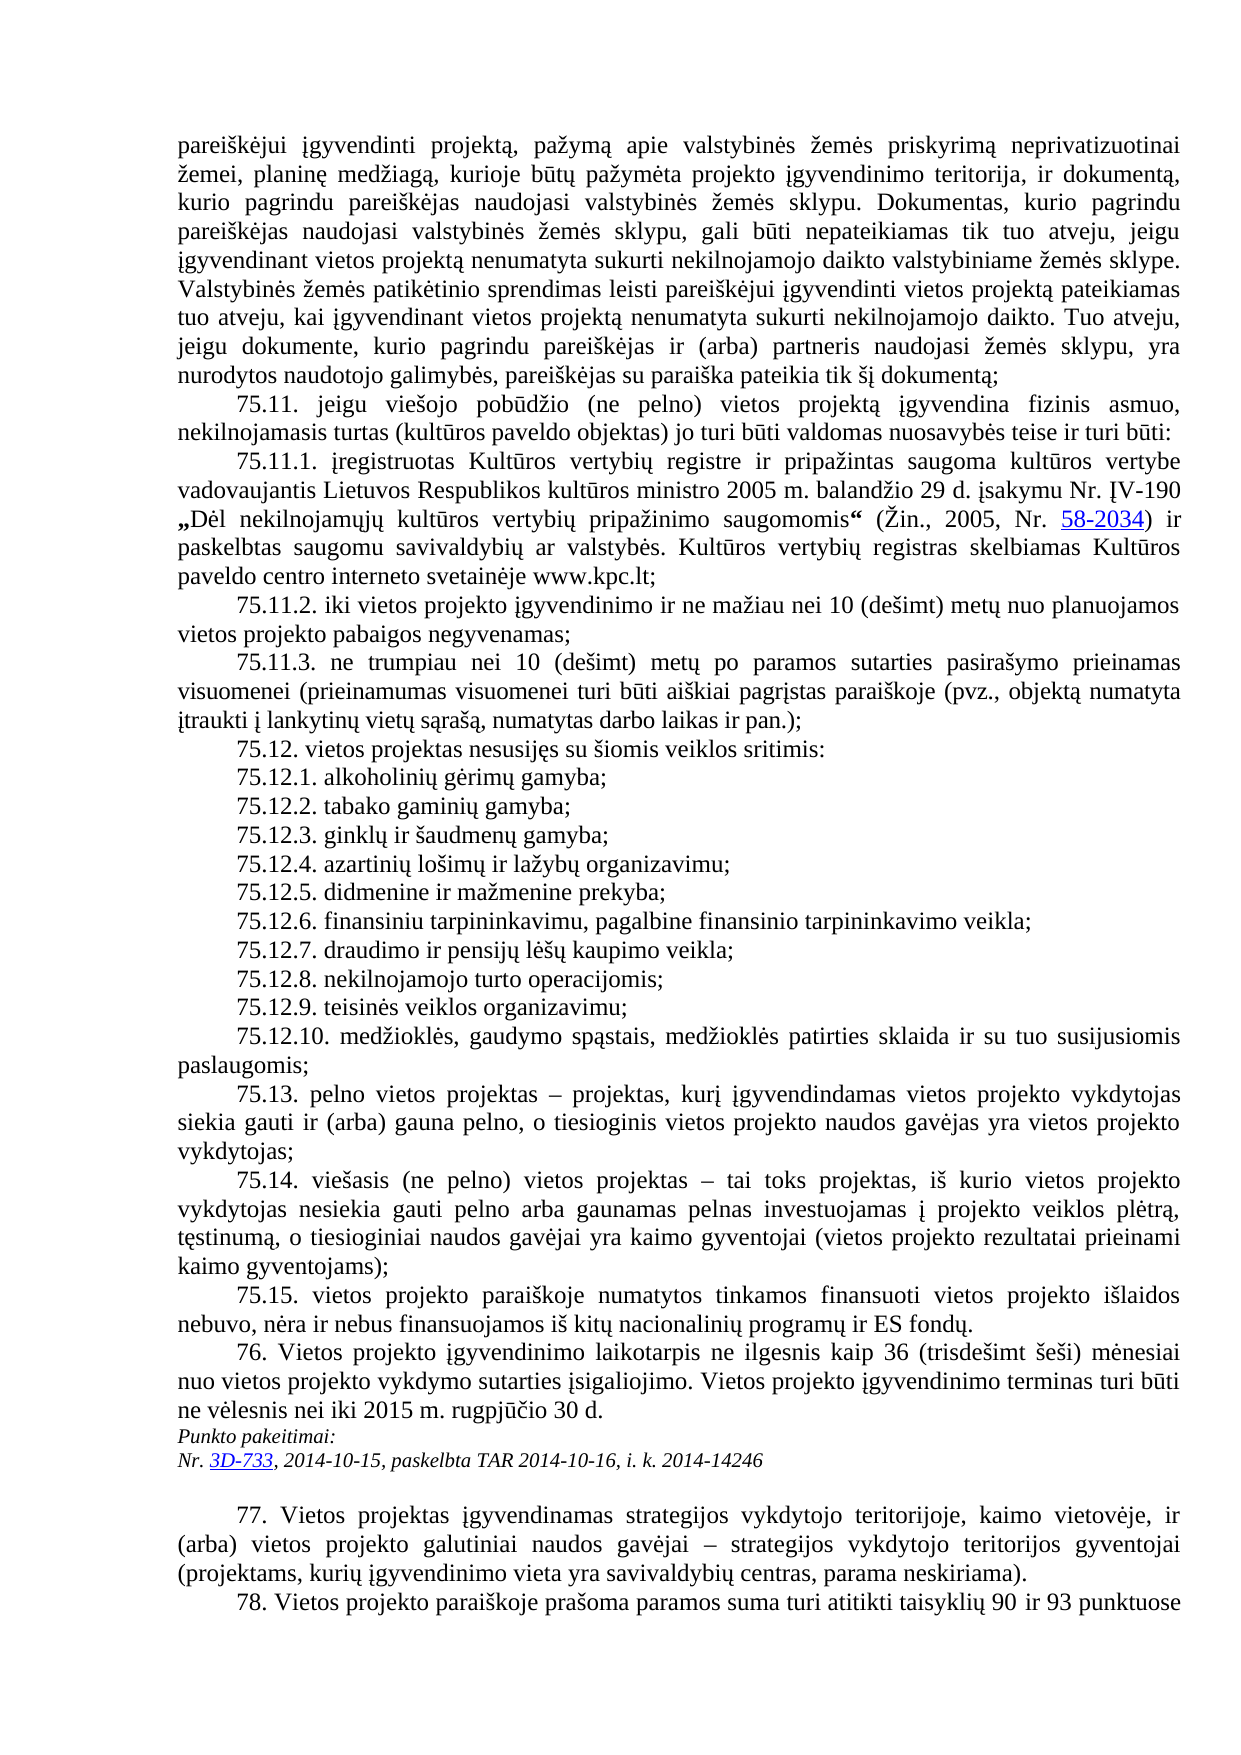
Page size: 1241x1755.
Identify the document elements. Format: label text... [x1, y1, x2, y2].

text 78. Vietos projekto paraiškoje prašoma paramos suma turi atitikti taisyklių 90 ir 93 punktuose [177, 1587, 1181, 1616]
text 75.15. vietos projekto paraiškoje numatytos tinkamos finansuoti vietos projekto išlaidos nebuvo, nėra ir nebus finansuojamos iš kitų nacionalinių programų ir ES fondų. [177, 1280, 1181, 1337]
text 75.12. vietos projektas nesusijęs su šiomis veiklos sritimis: [177, 734, 1181, 762]
text 75.11.1. įregistruotas Kultūros vertybių registre ir pripažintas saugoma kultūros vertybe vadovaujantis Lietuvos Respublikos kultūros ministro 2005 m. balandžio 29 d. įsakymu Nr. ĮV-190 „Dėl nekilnojamųjų kultūros vertybių pripažinimo saugomomis“ (Žin., 2005, Nr. 58-2034) ir paskelbtas saugomu savivaldybių ar valstybės. Kultūros vertybių registras skelbiamas Kultūros paveldo centro interneto svetainėje www.kpc.lt; [177, 446, 1181, 590]
text 75.12.3. ginklų ir šaudmenų gamyba; [177, 820, 1181, 849]
text 75.11.2. iki vietos projekto įgyvendinimo ir ne mažiau nei 10 (dešimt) metų nuo planuojamos vietos projekto pabaigos negyvenamas; [177, 590, 1181, 647]
text 75.14. viešasis (ne pelno) vietos projektas – tai toks projektas, iš kurio vietos projekto vykdytojas nesiekia gauti pelno arba gaunamas pelnas investuojamas į projekto veiklos plėtrą, tęstinumą, o tiesioginiai naudos gavėjai yra kaimo gyventojai (vietos projekto rezultatai prieinami kaimo gyventojams); [177, 1165, 1181, 1280]
text pareiškėjui įgyvendinti projektą, pažymą apie valstybinės žemės priskyrimą neprivatizuotinai žemei, planinę medžiagą, kurioje būtų pažymėta projekto įgyvendinimo teritorija, ir dokumentą, kurio pagrindu pareiškėjas naudojasi valstybinės žemės sklypu. Dokumentas, kurio pagrindu pareiškėjas naudojasi valstybinės žemės sklypu, gali būti nepateikiamas tik tuo atveju, jeigu įgyvendinant vietos projektą nenumatyta sukurti nekilnojamojo daikto valstybiniame žemės sklype. Valstybinės žemės patikėtinio sprendimas leisti pareiškėjui įgyvendinti vietos projektą pateikiamas tuo atveju, kai įgyvendinant vietos projektą nenumatyta sukurti nekilnojamojo daikto. Tuo atveju, jeigu dokumente, kurio pagrindu pareiškėjas ir (arba) partneris naudojasi žemės sklypu, yra nurodytos naudotojo galimybės, pareiškėjas su paraiška pateikia tik šį dokumentą; [177, 130, 1181, 389]
text 76. Vietos projekto įgyvendinimo laikotarpis ne ilgesnis kaip 36 (trisdešimt šeši) mėnesiai nuo vietos projekto vykdymo sutarties įsigaliojimo. Vietos projekto įgyvendinimo terminas turi būti ne vėlesnis nei iki 2015 m. rugpjūčio 30 d. [177, 1337, 1181, 1424]
text Punkto pakeitimai: [177, 1424, 1181, 1448]
text 75.12.5. didmenine ir mažmenine prekyba; [177, 877, 1181, 906]
text 75.12.1. alkoholinių gėrimų gamyba; [177, 762, 1181, 791]
text 75.11.3. ne trumpiau nei 10 (dešimt) metų po paramos sutarties pasirašymo prieinamas visuomenei (prieinamumas visuomenei turi būti aiškiai pagrįstas paraiškoje (pvz., objektą numatyta įtraukti į lankytinų vietų sąrašą, numatytas darbo laikas ir pan.); [177, 647, 1181, 734]
text 75.12.9. teisinės veiklos organizavimu; [177, 992, 1181, 1021]
text 75.11. jeigu viešojo pobūdžio (ne pelno) vietos projektą įgyvendina fizinis asmuo, nekilnojamasis turtas (kultūros paveldo objektas) jo turi būti valdomas nuosavybės teise ir turi būti: [177, 389, 1181, 446]
text 75.12.8. nekilnojamojo turto operacijomis; [177, 964, 1181, 992]
text 75.12.7. draudimo ir pensijų lėšų kaupimo veikla; [177, 935, 1181, 964]
text 75.12.4. azartinių lošimų ir lažybų organizavimu; [177, 849, 1181, 877]
text 75.13. pelno vietos projektas – projektas, kurį įgyvendindamas vietos projekto vykdytojas siekia gauti ir (arba) gauna pelno, o tiesioginis vietos projekto naudos gavėjas yra vietos projekto vykdytojas; [177, 1079, 1181, 1165]
text 75.12.10. medžioklės, gaudymo spąstais, medžioklės patirties sklaida ir su tuo susijusiomis paslaugomis; [177, 1021, 1181, 1079]
text Nr. 3D-733, 2014-10-15, paskelbta TAR 2014-10-16, i. k. 2014-14246 [177, 1448, 1181, 1472]
text 77. Vietos projektas įgyvendinamas strategijos vykdytojo teritorijoje, kaimo vietovėje, ir (arba) vietos projekto galutiniai naudos gavėjai – strategijos vykdytojo teritorijos gyventojai (projektams, kurių įgyvendinimo vieta yra savivaldybių centras, parama neskiriama). [177, 1501, 1181, 1587]
text 75.12.2. tabako gaminių gamyba; [177, 791, 1181, 820]
text 75.12.6. finansiniu tarpininkavimu, pagalbine finansinio tarpininkavimo veikla; [177, 906, 1181, 935]
